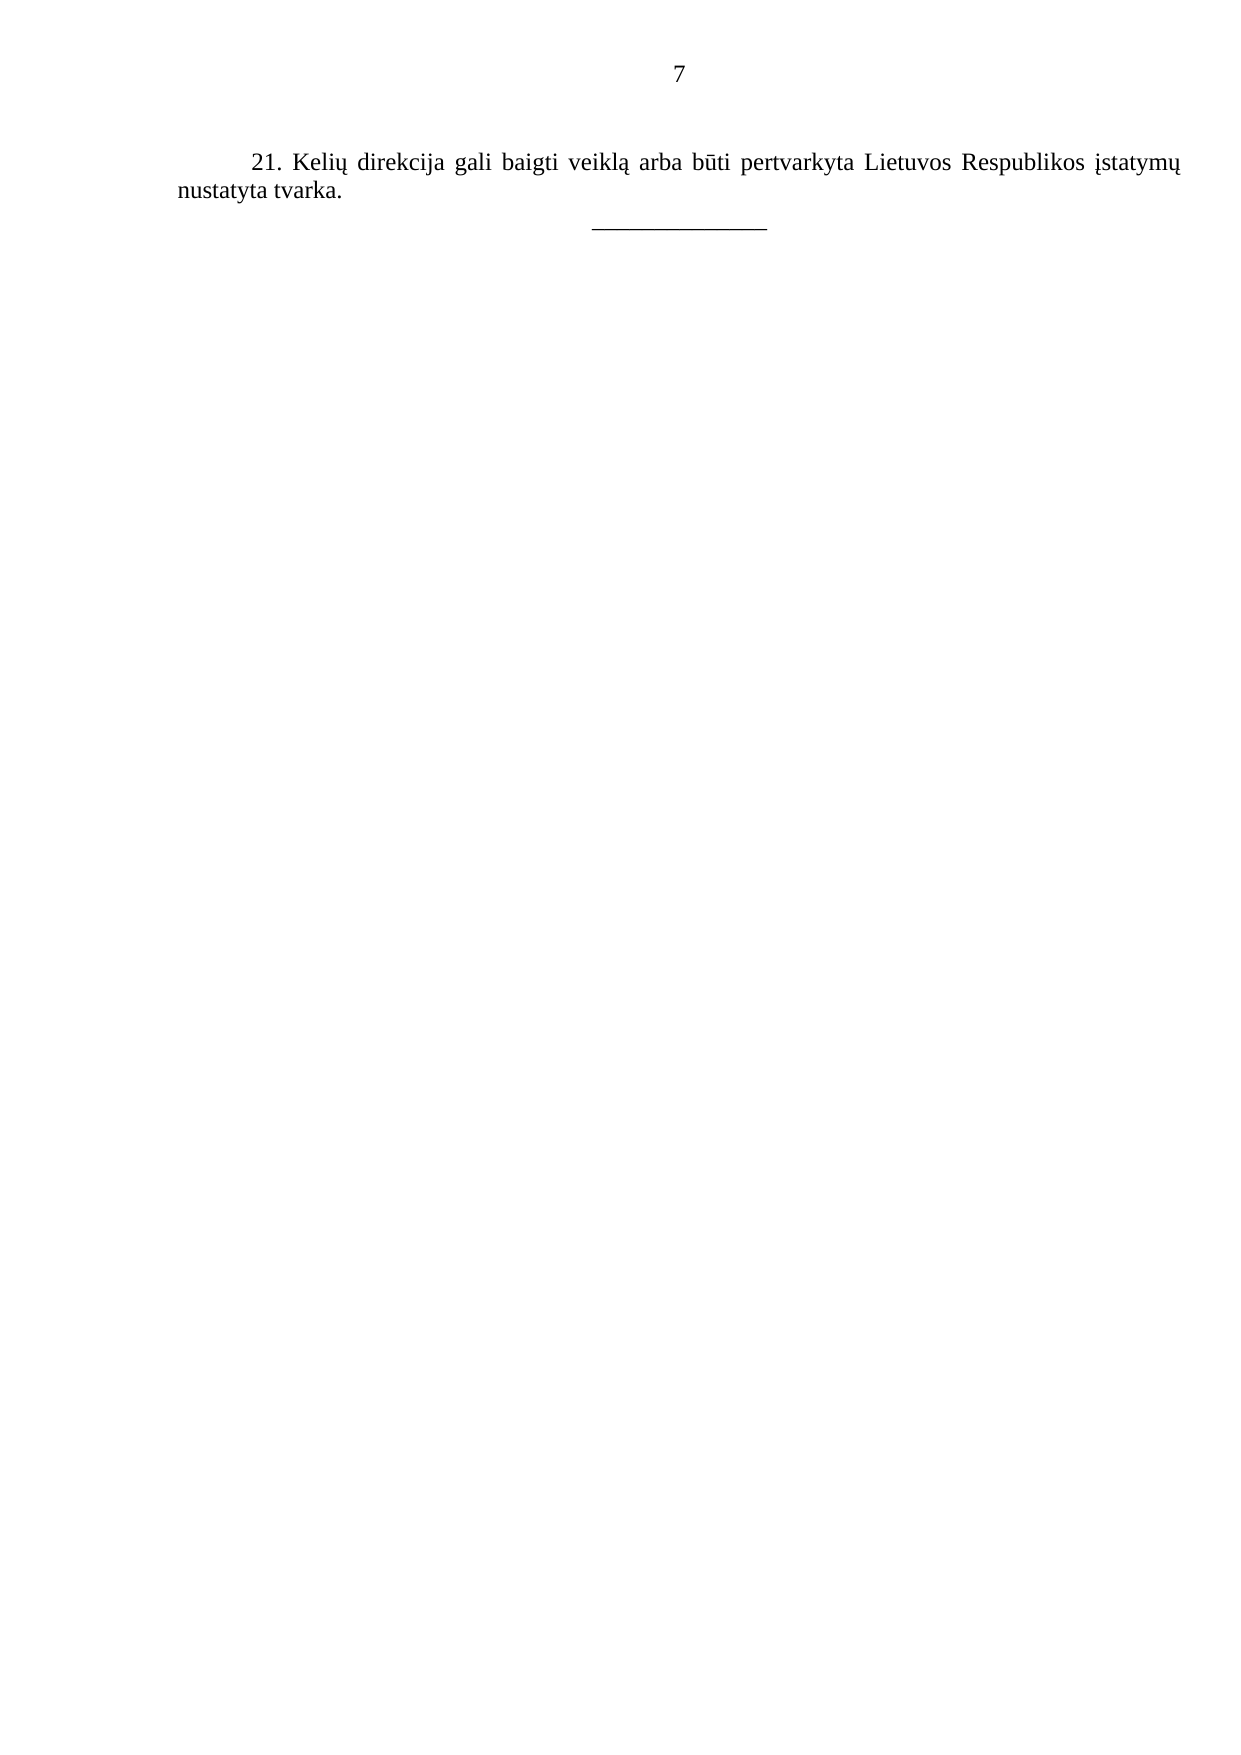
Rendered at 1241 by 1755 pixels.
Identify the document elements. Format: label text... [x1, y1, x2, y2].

text 21. Kelių direkcija gali baigti veiklą arba būti pertvarkyta Lietuvos Respublikos įstatymų nustatyta tvarka. [177, 147, 1181, 204]
text ______________ [177, 204, 1181, 233]
